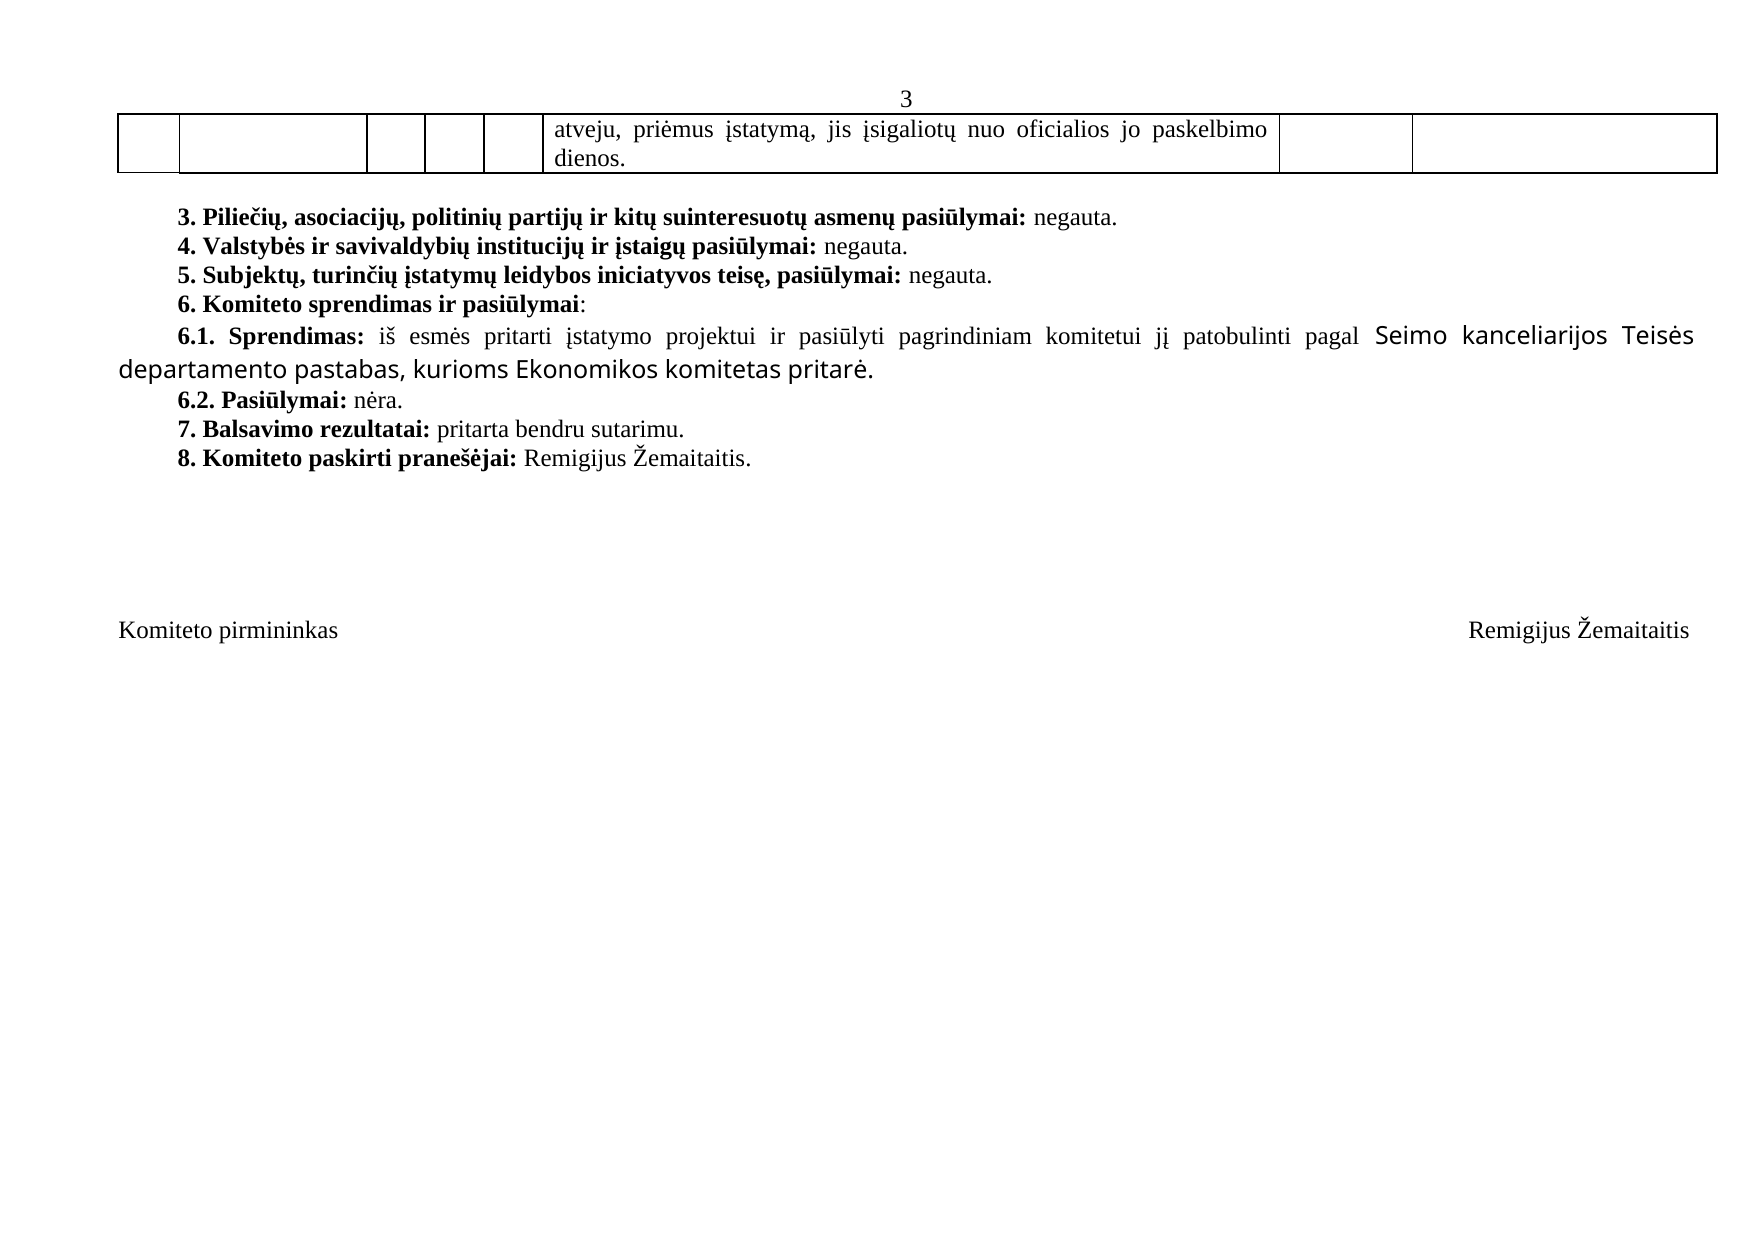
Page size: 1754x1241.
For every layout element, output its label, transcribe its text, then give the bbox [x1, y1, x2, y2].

text 3. Piliečių, asociacijų, politinių partijų ir kitų suinteresuotų asmenų pasiūlymai: negauta. [118, 202, 1694, 231]
table_cell [1280, 115, 1412, 172]
text 5. Subjektų, turinčių įstatymų leidybos iniciatyvos teisę, pasiūlymai: negauta. [118, 260, 1694, 289]
text Komiteto pirmininkas Remigijus Žemaitaitis [118, 616, 1694, 644]
table_cell [180, 115, 366, 172]
text 6. Komiteto sprendimas ir pasiūlymai: [118, 289, 1694, 317]
table_cell [368, 115, 424, 172]
text 4. Valstybės ir savivaldybių institucijų ir įstaigų pasiūlymai: negauta. [118, 231, 1694, 260]
table_cell [485, 115, 542, 172]
table_cell [1413, 115, 1716, 172]
table_cell [426, 115, 483, 172]
text 6.2. Pasiūlymai: nėra. [118, 386, 1694, 414]
text 8. Komiteto paskirti pranešėjai: Remigijus Žemaitaitis. [118, 443, 1694, 472]
text 6.1. Sprendimas: iš esmės pritarti įstatymo projektui ir pasiūlyti pagrindiniam komitetui jį patobulinti pagal Seimo kanceliarijos Teisės departamento pastabas, kurioms Ekonomikos komitetas pritarė. [118, 317, 1694, 386]
table_cell [119, 115, 179, 172]
text 7. Balsavimo rezultatai: pritarta bendru sutarimu. [118, 414, 1694, 443]
table_cell atveju, priėmus įstatymą, jis įsigaliotų nuo oficialios jo paskelbimo dienos. [544, 115, 1279, 172]
